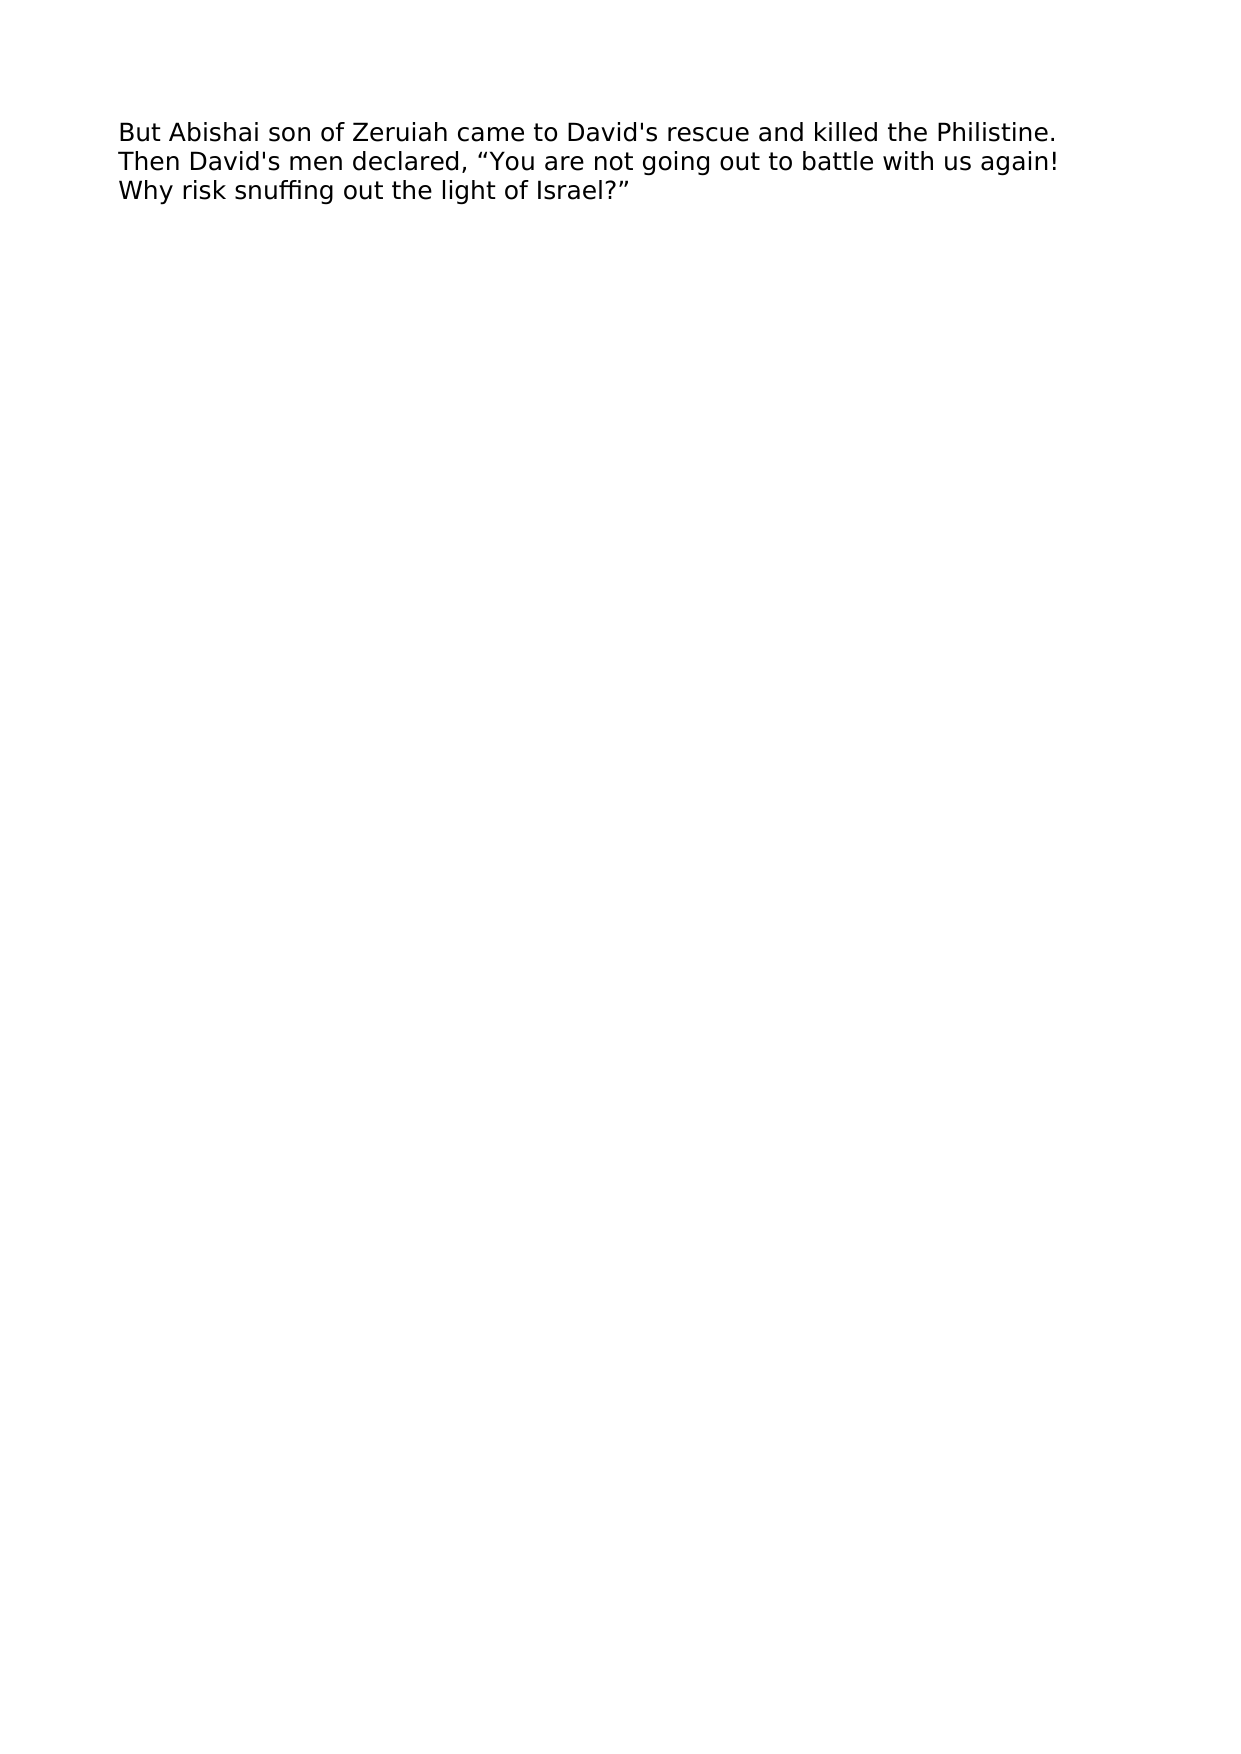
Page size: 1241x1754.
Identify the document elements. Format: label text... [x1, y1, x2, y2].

text But Abishai son of Zeruiah came to David's rescue and killed the Philistine. Then David's men declared, “You are not going out to battle with us again! Why risk snuffing out the light of Israel?” [118, 118, 1122, 206]
